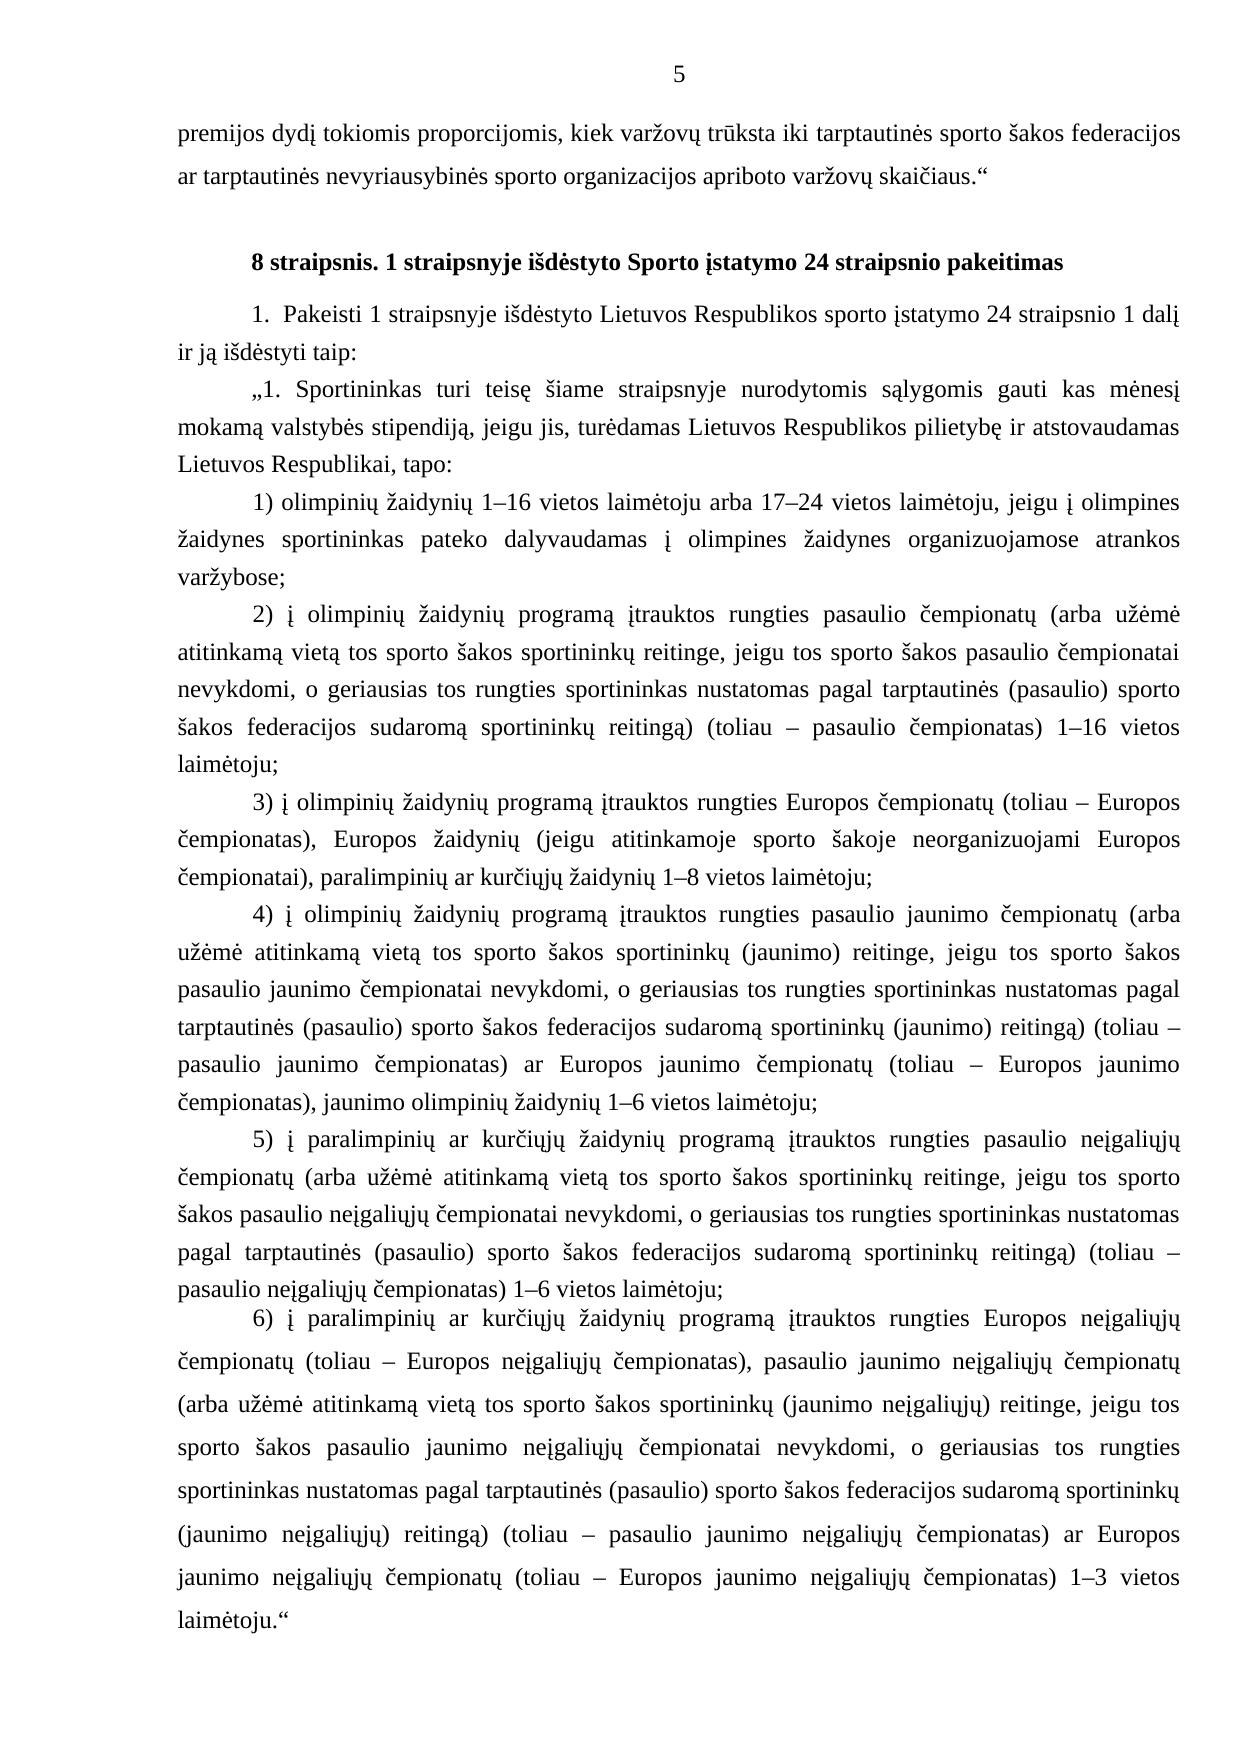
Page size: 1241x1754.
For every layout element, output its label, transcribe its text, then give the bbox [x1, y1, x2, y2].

text 1. Pakeisti 1 straipsnyje išdėstyto Lietuvos Respublikos sporto įstatymo 24 straipsnio 1 dalį ir ją išdėstyti taip: [177, 291, 1181, 366]
text 4) į olimpinių žaidynių programą įtrauktos rungties pasaulio jaunimo čempionatų (arba užėmė atitinkamą vietą tos sporto šakos sportininkų (jaunimo) reitinge, jeigu tos sporto šakos pasaulio jaunimo čempionatai nevykdomi, o geriausias tos rungties sportininkas nustatomas pagal tarptautinės (pasaulio) sporto šakos federacijos sudaromą sportininkų (jaunimo) reitingą) (toliau – pasaulio jaunimo čempionatas) ar Europos jaunimo čempionatų (toliau – Europos jaunimo čempionatas), jaunimo olimpinių žaidynių 1–6 vietos laimėtoju; [177, 891, 1181, 1116]
text 5) į paralimpinių ar kurčiųjų žaidynių programą įtrauktos rungties pasaulio neįgaliųjų čempionatų (arba užėmė atitinkamą vietą tos sporto šakos sportininkų reitinge, jeigu tos sporto šakos pasaulio neįgaliųjų čempionatai nevykdomi, o geriausias tos rungties sportininkas nustatomas pagal tarptautinės (pasaulio) sporto šakos federacijos sudaromą sportininkų reitingą) (toliau – pasaulio neįgaliųjų čempionatas) 1–6 vietos laimėtoju; [177, 1116, 1181, 1303]
text „1. Sportininkas turi teisę šiame straipsnyje nurodytomis sąlygomis gauti kas mėnesį mokamą valstybės stipendiją, jeigu jis, turėdamas Lietuvos Respublikos pilietybę ir atstovaudamas Lietuvos Respublikai, tapo: [177, 366, 1181, 478]
text 2) į olimpinių žaidynių programą įtrauktos rungties pasaulio čempionatų (arba užėmė atitinkamą vietą tos sporto šakos sportininkų reitinge, jeigu tos sporto šakos pasaulio čempionatai nevykdomi, o geriausias tos rungties sportininkas nustatomas pagal tarptautinės (pasaulio) sporto šakos federacijos sudaromą sportininkų reitingą) (toliau – pasaulio čempionatas) 1–16 vietos laimėtoju; [177, 591, 1181, 778]
text 3) į olimpinių žaidynių programą įtrauktos rungties Europos čempionatų (toliau – Europos čempionatas), Europos žaidynių (jeigu atitinkamoje sporto šakoje neorganizuojami Europos čempionatai), paralimpinių ar kurčiųjų žaidynių 1–8 vietos laimėtoju; [177, 778, 1181, 891]
text 6) į paralimpinių ar kurčiųjų žaidynių programą įtrauktos rungties Europos neįgaliųjų čempionatų (toliau – Europos neįgaliųjų čempionatas), pasaulio jaunimo neįgaliųjų čempionatų (arba užėmė atitinkamą vietą tos sporto šakos sportininkų (jaunimo neįgaliųjų) reitinge, jeigu tos sporto šakos pasaulio jaunimo neįgaliųjų čempionatai nevykdomi, o geriausias tos rungties sportininkas nustatomas pagal tarptautinės (pasaulio) sporto šakos federacijos sudaromą sportininkų (jaunimo neįgaliųjų) reitingą) (toliau – pasaulio jaunimo neįgaliųjų čempionatas) ar Europos jaunimo neįgaliųjų čempionatų (toliau – Europos jaunimo neįgaliųjų čempionatas) 1–3 vietos laimėtoju.“ [177, 1303, 1181, 1634]
text 8 straipsnis. 1 straipsnyje išdėstyto Sporto įstatymo 24 straipsnio pakeitimas [251, 247, 1181, 276]
text 1) olimpinių žaidynių 1–16 vietos laimėtoju arba 17–24 vietos laimėtoju, jeigu į olimpines žaidynes sportininkas pateko dalyvaudamas į olimpines žaidynes organizuojamose atrankos varžybose; [177, 478, 1181, 591]
text premijos dydį tokiomis proporcijomis, kiek varžovų trūksta iki tarptautinės sporto šakos federacijos ar tarptautinės nevyriausybinės sporto organizacijos apriboto varžovų skaičiaus.“ [177, 118, 1181, 190]
